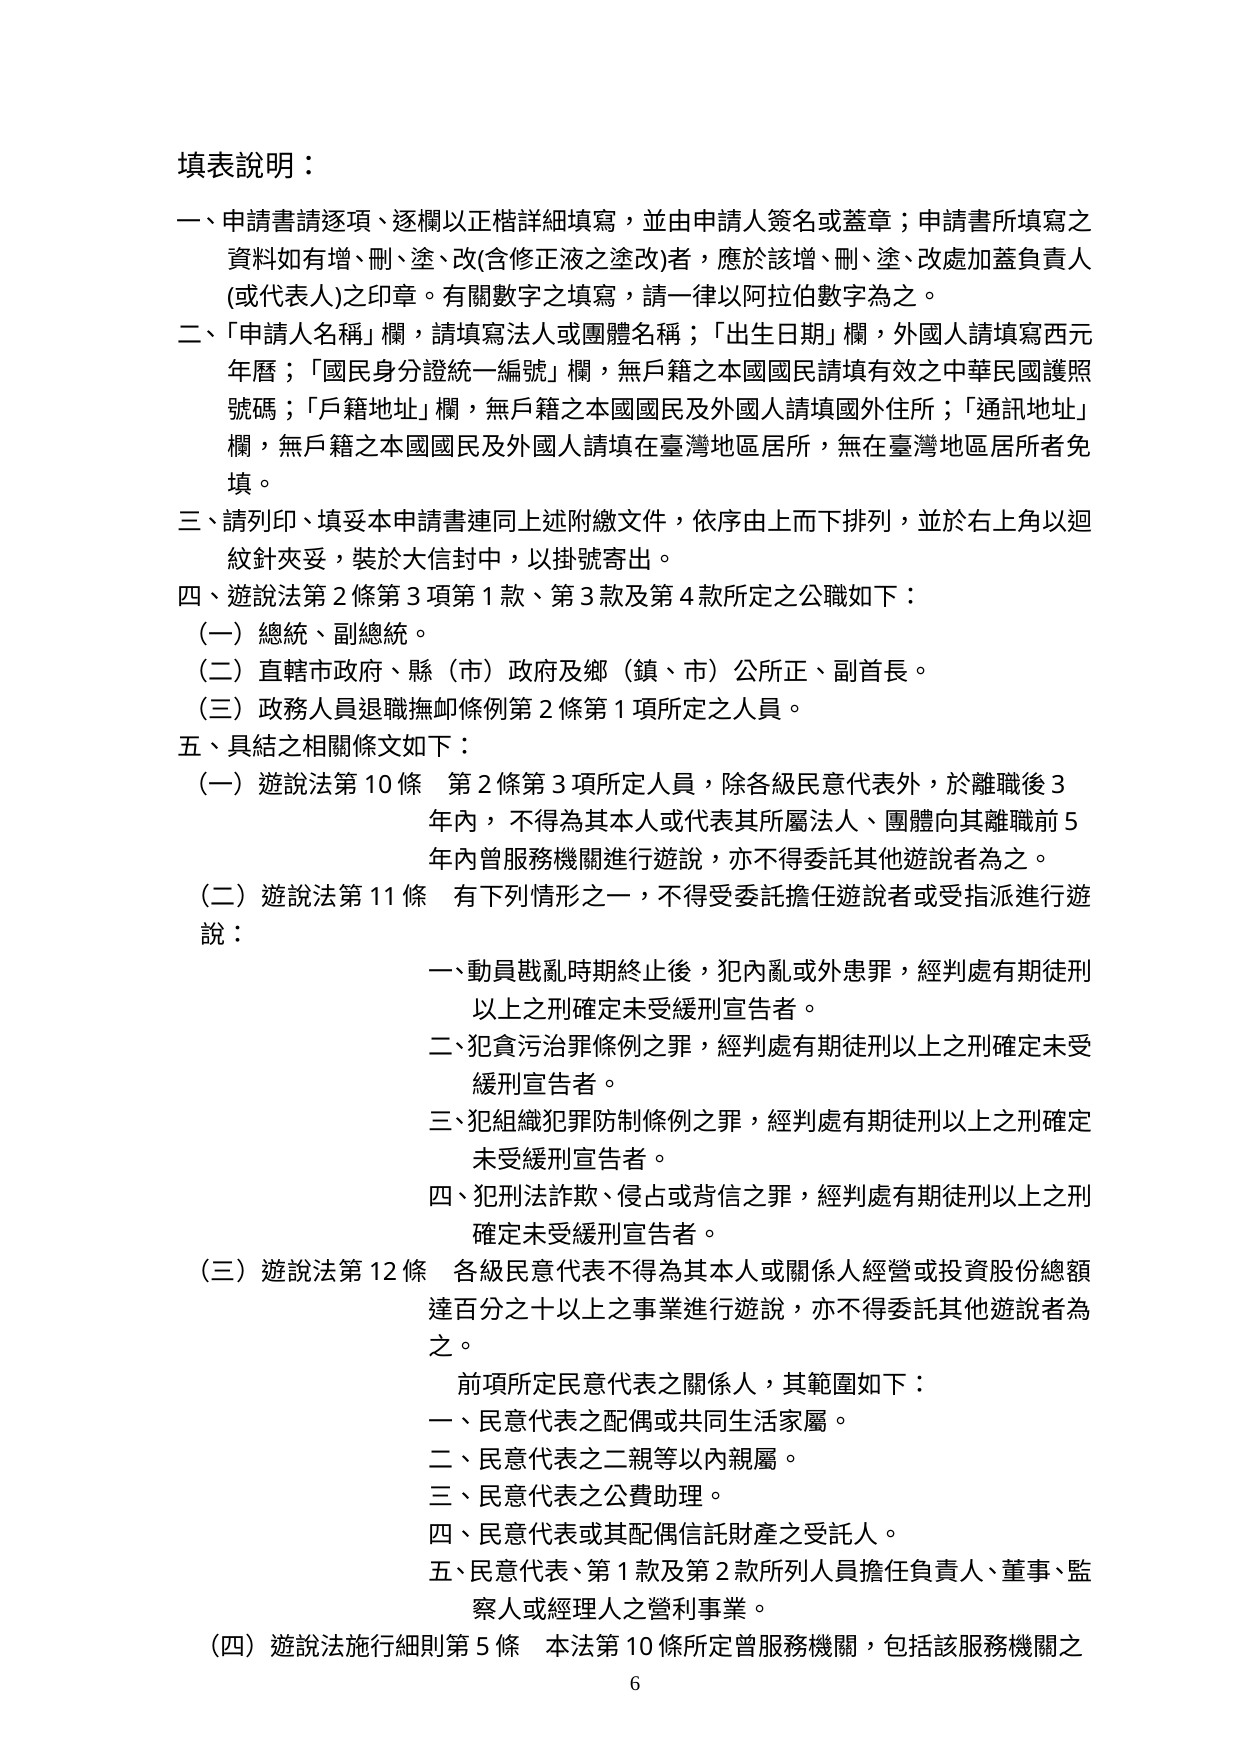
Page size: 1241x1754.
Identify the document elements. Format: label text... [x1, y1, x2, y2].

text 三、請列印、填妥本申請書連同上述附繳文件，依序由上而下排列，並於右上角以迴紋針夾妥，裝於大信封中，以掛號寄出。 [177, 501, 1092, 576]
text 一、民意代表之配偶或共同生活家屬。 [200, 1401, 1090, 1439]
text 二、民意代表之二親等以內親屬。 [251, 1439, 1092, 1476]
text 二、犯貪污治罪條例之罪，經判處有期徒刑以上之刑確定未受緩刑宣告者。 [428, 1026, 1092, 1101]
text 四、民意代表或其配偶信託財產之受託人。 [251, 1514, 1092, 1551]
text 前項所定民意代表之關係人，其範圍如下： [200, 1364, 1090, 1401]
text 二、「申請人名稱」欄，請填寫法人或團體名稱；「出生日期」欄，外國人請填寫西元年曆；「國民身分證統一編號」欄，無戶籍之本國國民請填有效之中華民國護照號碼；「戶籍地址」欄，無戶籍之本國國民及外國人請填國外住所；「通訊地址」欄，無戶籍之本國國民及外國人請填在臺灣地區居所，無在臺灣地區居所者免填。 [177, 314, 1092, 501]
text （二）直轄市政府、縣（市）政府及鄉（鎮、市）公所正、副首長。 [177, 651, 1092, 689]
text 四、遊說法第2條第3項第1款、第3款及第4款所定之公職如下： [177, 576, 1092, 614]
text 填表說明： [177, 126, 1092, 201]
text （一）總統、副總統。 [177, 614, 1092, 651]
text （一）遊說法第10條 第2條第3項所定人員，除各級民意代表外，於離職後3年內， 不得為其本人或代表其所屬法人、團體向其離職前5年內曾服務機關進行遊說，亦不得委託其他遊說者為之。 [177, 764, 1092, 876]
text 三、犯組織犯罪防制條例之罪，經判處有期徒刑以上之刑確定未受緩刑宣告者。 [428, 1101, 1092, 1176]
text 五、民意代表、第1款及第2款所列人員擔任負責人、董事、監察人或經理人之營利事業。 [428, 1551, 1092, 1626]
text （三）政務人員退職撫卹條例第2條第1項所定之人員。 [177, 689, 1092, 726]
text （三）遊說法第12條 各級民意代表不得為其本人或關係人經營或投資股份總額達百分之十以上之事業進行遊說，亦不得委託其他遊說者為之。 [177, 1251, 1092, 1364]
text 四、犯刑法詐欺、侵占或背信之罪，經判處有期徒刑以上之刑確定未受緩刑宣告者。 [428, 1176, 1092, 1251]
text 一、動員戡亂時期終止後，犯內亂或外患罪，經判處有期徒刑以上之刑確定未受緩刑宣告者。 [428, 951, 1092, 1026]
text 一、申請書請逐項、逐欄以正楷詳細填寫，並由申請人簽名或蓋章；申請書所填寫之資料如有增、刪、塗、改(含修正液之塗改)者，應於該增、刪、塗、改處加蓋負責人(或代表人)之印章。有關數字之填寫，請一律以阿拉伯數字為之。 [176, 201, 1092, 314]
text 三、民意代表之公費助理。 [251, 1476, 1092, 1514]
text （四）遊說法施行細則第5條 本法第10條所定曾服務機關，包括該服務機關之 [195, 1626, 1092, 1664]
text （二）遊說法第11條 有下列情形之一，不得受委託擔任遊說者或受指派進行遊說： [177, 876, 1092, 951]
text 五、具結之相關條文如下： [177, 726, 1092, 764]
